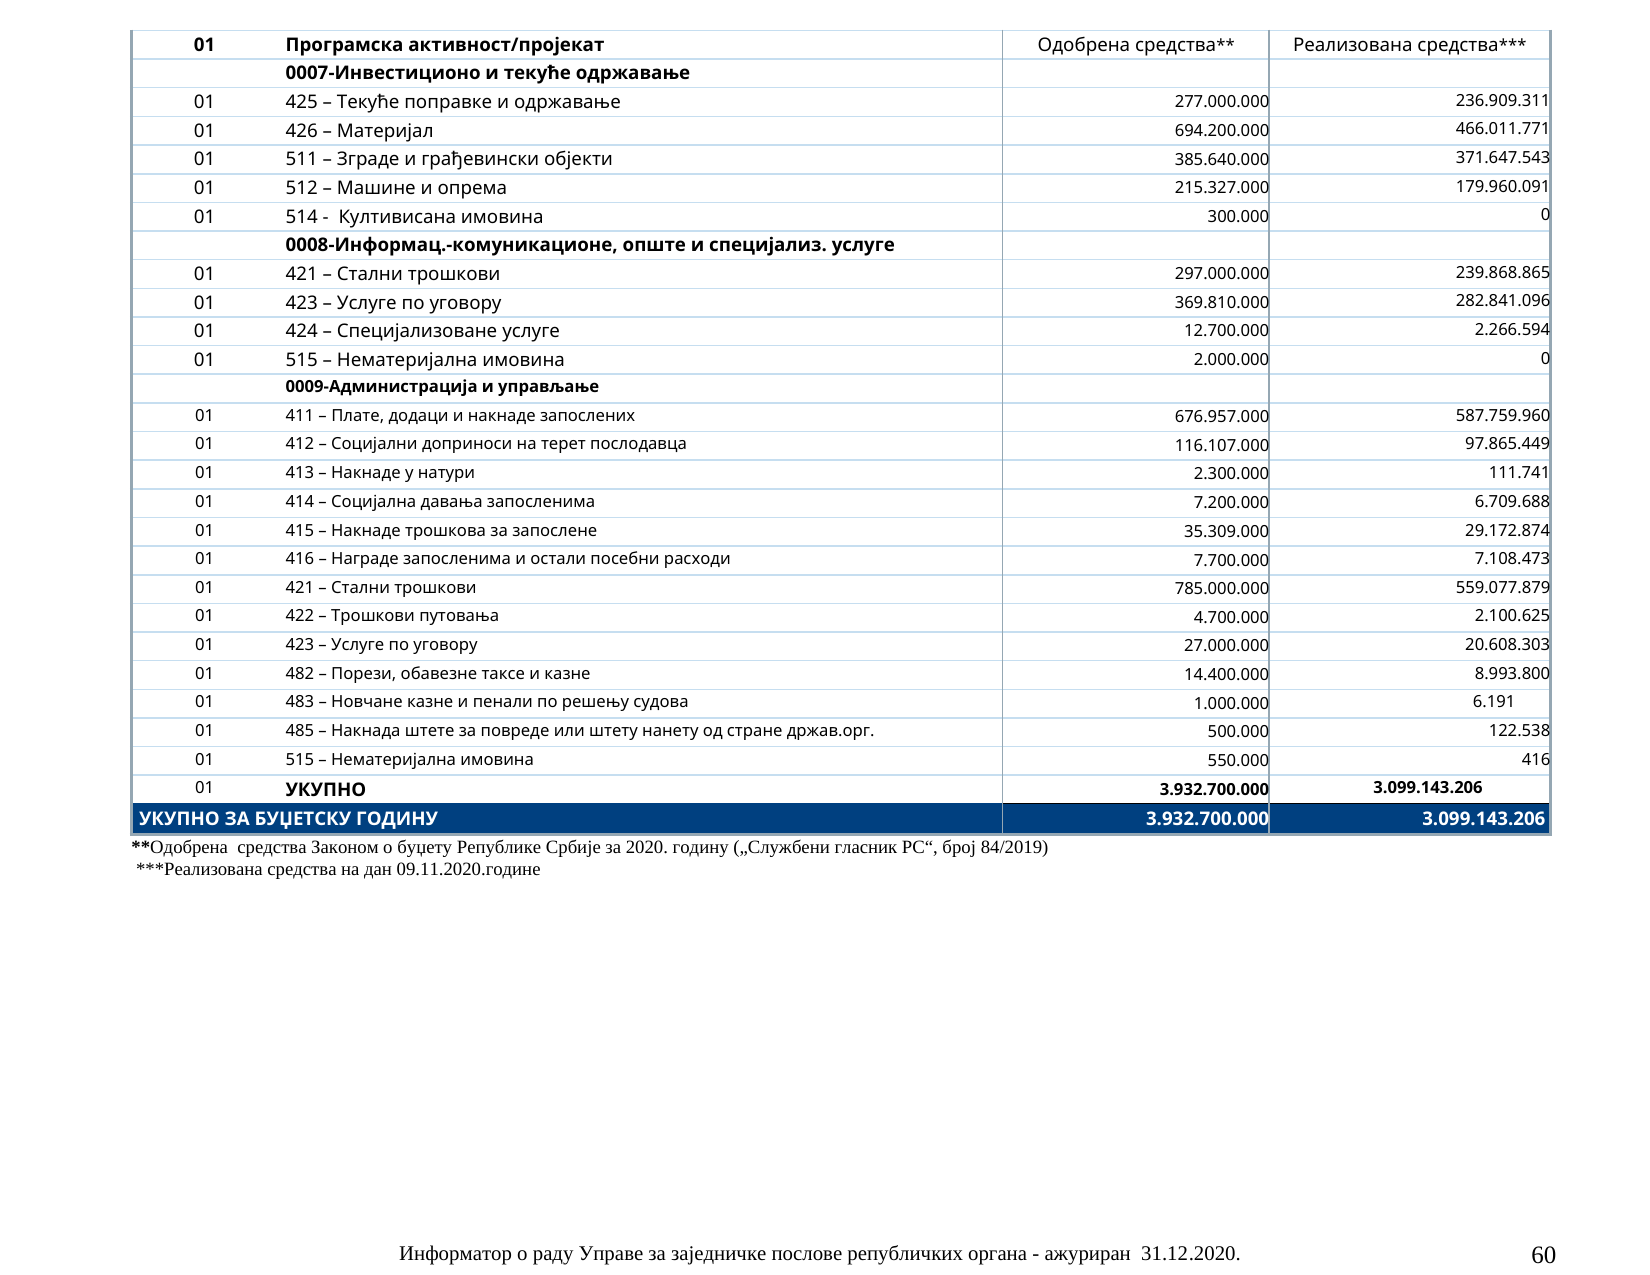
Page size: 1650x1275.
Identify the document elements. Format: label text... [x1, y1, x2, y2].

table_cell [1552, 574, 1556, 602]
table_cell 413 – Накнаде у натури [278, 461, 1002, 488]
table_cell 01 [133, 576, 277, 602]
table_cell 282.841.096 [1270, 289, 1549, 316]
table_cell Реализована средства*** [1270, 31, 1549, 58]
table_cell 0009-Администрација и управљање [278, 375, 1002, 402]
table_cell 550.000 [1003, 747, 1268, 774]
table_cell 485 – Накнада штете за повреде или штету нанету од стране држав.орг. [278, 719, 1002, 746]
table_cell 01 [133, 88, 277, 116]
table_cell 20.608.303 [1270, 633, 1549, 660]
table_cell 414 – Социјална давања запосленима [278, 490, 1002, 517]
table_cell [1552, 459, 1556, 488]
table_cell 215.327.000 [1003, 175, 1268, 201]
text ***Реализована средства на дан 09.11.2020.године [131, 858, 1556, 879]
table_cell [1552, 287, 1556, 316]
table_cell [1552, 316, 1556, 345]
table_cell Програмска активност/пројекат [278, 31, 1002, 58]
table_cell 300.000 [1003, 203, 1268, 230]
table_cell 694.200.000 [1003, 117, 1268, 144]
table_cell 236.909.311 [1270, 88, 1549, 116]
table_cell 421 – Стални трошкови [278, 260, 1002, 287]
table_cell [1552, 431, 1556, 459]
table_cell 01 [133, 404, 277, 431]
table_cell 482 – Порези, обавезне таксе и казне [278, 661, 1002, 688]
table_cell [1552, 345, 1556, 373]
table_cell 01 [133, 175, 277, 201]
table_cell [1552, 660, 1556, 688]
table_cell [1552, 173, 1556, 201]
table_cell [1552, 774, 1556, 803]
table_cell 01 [133, 604, 277, 631]
table_cell 2.100.625 [1270, 604, 1549, 631]
table_cell [1552, 373, 1556, 402]
table_cell 423 – Услуге по уговору [278, 633, 1002, 660]
table_cell [1552, 144, 1556, 173]
table_cell [1552, 201, 1556, 230]
table_cell [1552, 803, 1556, 833]
table_cell 01 [133, 690, 277, 717]
table_cell 116.107.000 [1003, 432, 1268, 459]
table_cell 35.309.000 [1003, 518, 1268, 545]
table_cell 01 [133, 289, 277, 316]
table_cell 01 [133, 260, 277, 287]
table_cell [1552, 58, 1556, 87]
table_cell 0008-Информац.-комуникационе, опште и специјализ. услуге [278, 232, 1002, 259]
table_cell 01 [133, 518, 277, 545]
table_cell 01 [133, 633, 277, 660]
table_cell 01 [133, 719, 277, 746]
table_cell Одобрена средства** [1003, 31, 1268, 58]
table_cell 512 – Машине и опрема [278, 175, 1002, 201]
table_cell 6.709.688 [1270, 490, 1549, 517]
table_cell 416 [1270, 747, 1549, 774]
table_cell 369.810.000 [1003, 289, 1268, 316]
table_cell [1552, 689, 1556, 717]
table_cell 7.108.473 [1270, 547, 1549, 574]
table_cell [1552, 746, 1556, 774]
table_cell 426 – Материјал [278, 117, 1002, 144]
table_cell 0007-Инвестиционо и текуће одржавање [278, 60, 1002, 87]
table_cell 2.000.000 [1003, 346, 1268, 373]
table_cell 4.700.000 [1003, 604, 1268, 631]
table_cell 01 [133, 747, 277, 774]
table_cell [1552, 488, 1556, 517]
table_cell 7.200.000 [1003, 490, 1268, 517]
table_cell 01 [133, 432, 277, 459]
table_cell 01 [133, 461, 277, 488]
table_cell 425 – Текуће поправке и одржавање [278, 88, 1002, 116]
table_cell 01 [133, 776, 277, 803]
table_cell 01 [133, 117, 277, 144]
table_cell [133, 60, 277, 87]
table_cell [1552, 402, 1556, 431]
table_cell 3.932.700.000 [1003, 804, 1268, 833]
table_cell [1003, 60, 1268, 87]
table_cell 2.300.000 [1003, 461, 1268, 488]
table_cell 515 – Нематеријална имовина [278, 346, 1002, 373]
table_cell 0 [1270, 203, 1549, 230]
table_cell [1552, 717, 1556, 746]
table_cell 179.960.091 [1270, 175, 1549, 201]
table_cell 371.647.543 [1270, 146, 1549, 173]
text **Одобрена средства Законом о буџету Републике Србије за 2020. годину („Службени гласник РС“, број 84/2019) [131, 836, 1556, 858]
table_cell 676.957.000 [1003, 404, 1268, 431]
table_cell 2.266.594 [1270, 318, 1549, 345]
table_cell 97.865.449 [1270, 432, 1549, 459]
table_cell 297.000.000 [1003, 260, 1268, 287]
table_cell [1552, 545, 1556, 574]
table_cell 01 [133, 661, 277, 688]
table_cell 01 [133, 203, 277, 230]
table_cell 122.538 [1270, 719, 1549, 746]
table_cell 416 – Награде запосленима и остали посебни расходи [278, 547, 1002, 574]
table_cell 01 [133, 31, 277, 58]
table_cell 422 – Трошкови путовања [278, 604, 1002, 631]
table_cell 01 [133, 490, 277, 517]
table_cell 29.172.874 [1270, 518, 1549, 545]
table_cell 111.741 [1270, 461, 1549, 488]
table_cell 14.400.000 [1003, 661, 1268, 688]
table_cell [1270, 375, 1549, 402]
table_cell 6.191 [1270, 690, 1549, 717]
table_cell [1003, 232, 1268, 259]
table_cell 424 – Специјализоване услуге [278, 318, 1002, 345]
table_cell 587.759.960 [1270, 404, 1549, 431]
table_cell 515 – Нематеријална имовина [278, 747, 1002, 774]
table_cell [1552, 631, 1556, 660]
table_cell 8.993.800 [1270, 661, 1549, 688]
table_cell 01 [133, 318, 277, 345]
table_cell [1552, 30, 1556, 58]
table_cell 466.011.771 [1270, 117, 1549, 144]
table_cell 785.000.000 [1003, 576, 1268, 602]
table_cell 01 [133, 346, 277, 373]
table_cell 511 – Зграде и грађевински објекти [278, 146, 1002, 173]
table_cell 01 [133, 146, 277, 173]
table_cell [133, 232, 277, 259]
table_cell 514 - Култивисана имовина [278, 203, 1002, 230]
table_cell 7.700.000 [1003, 547, 1268, 574]
table_cell 483 – Новчане казне и пенали по решењу судова [278, 690, 1002, 717]
table_cell [1552, 230, 1556, 259]
table_cell [1552, 116, 1556, 144]
table_cell 1.000.000 [1003, 690, 1268, 717]
table_cell УКУПНО [278, 776, 1002, 803]
table_cell УКУПНО ЗА БУЏЕТСКУ ГОДИНУ [133, 803, 1002, 833]
table_cell [1552, 259, 1556, 287]
table_cell 415 – Накнаде трошкова за запослене [278, 518, 1002, 545]
table_cell [1552, 602, 1556, 631]
table_cell 239.868.865 [1270, 260, 1549, 287]
table_cell 3.099.143.206 [1270, 776, 1549, 803]
table_cell 27.000.000 [1003, 633, 1268, 660]
table_cell 559.077.879 [1270, 576, 1549, 602]
table_cell 412 – Социјални доприноси на терет послодавца [278, 432, 1002, 459]
table_cell 01 [133, 547, 277, 574]
table_cell [1552, 87, 1556, 116]
table_cell 3.932.700.000 [1003, 776, 1268, 803]
table_cell [1003, 375, 1268, 402]
table_cell 500.000 [1003, 719, 1268, 746]
table_cell [1552, 517, 1556, 545]
table_cell 277.000.000 [1003, 88, 1268, 116]
table_cell [1270, 60, 1549, 87]
table_cell 423 – Услуге по уговору [278, 289, 1002, 316]
table_cell 3.099.143.206 [1270, 804, 1549, 833]
table_cell [133, 375, 277, 402]
table_cell 12.700.000 [1003, 318, 1268, 345]
table_cell [1270, 232, 1549, 259]
table_cell 385.640.000 [1003, 146, 1268, 173]
table_cell 411 – Плате, додаци и накнаде запослених [278, 404, 1002, 431]
table_cell 421 – Стални трошкови [278, 576, 1002, 602]
table_cell 0 [1270, 346, 1549, 373]
